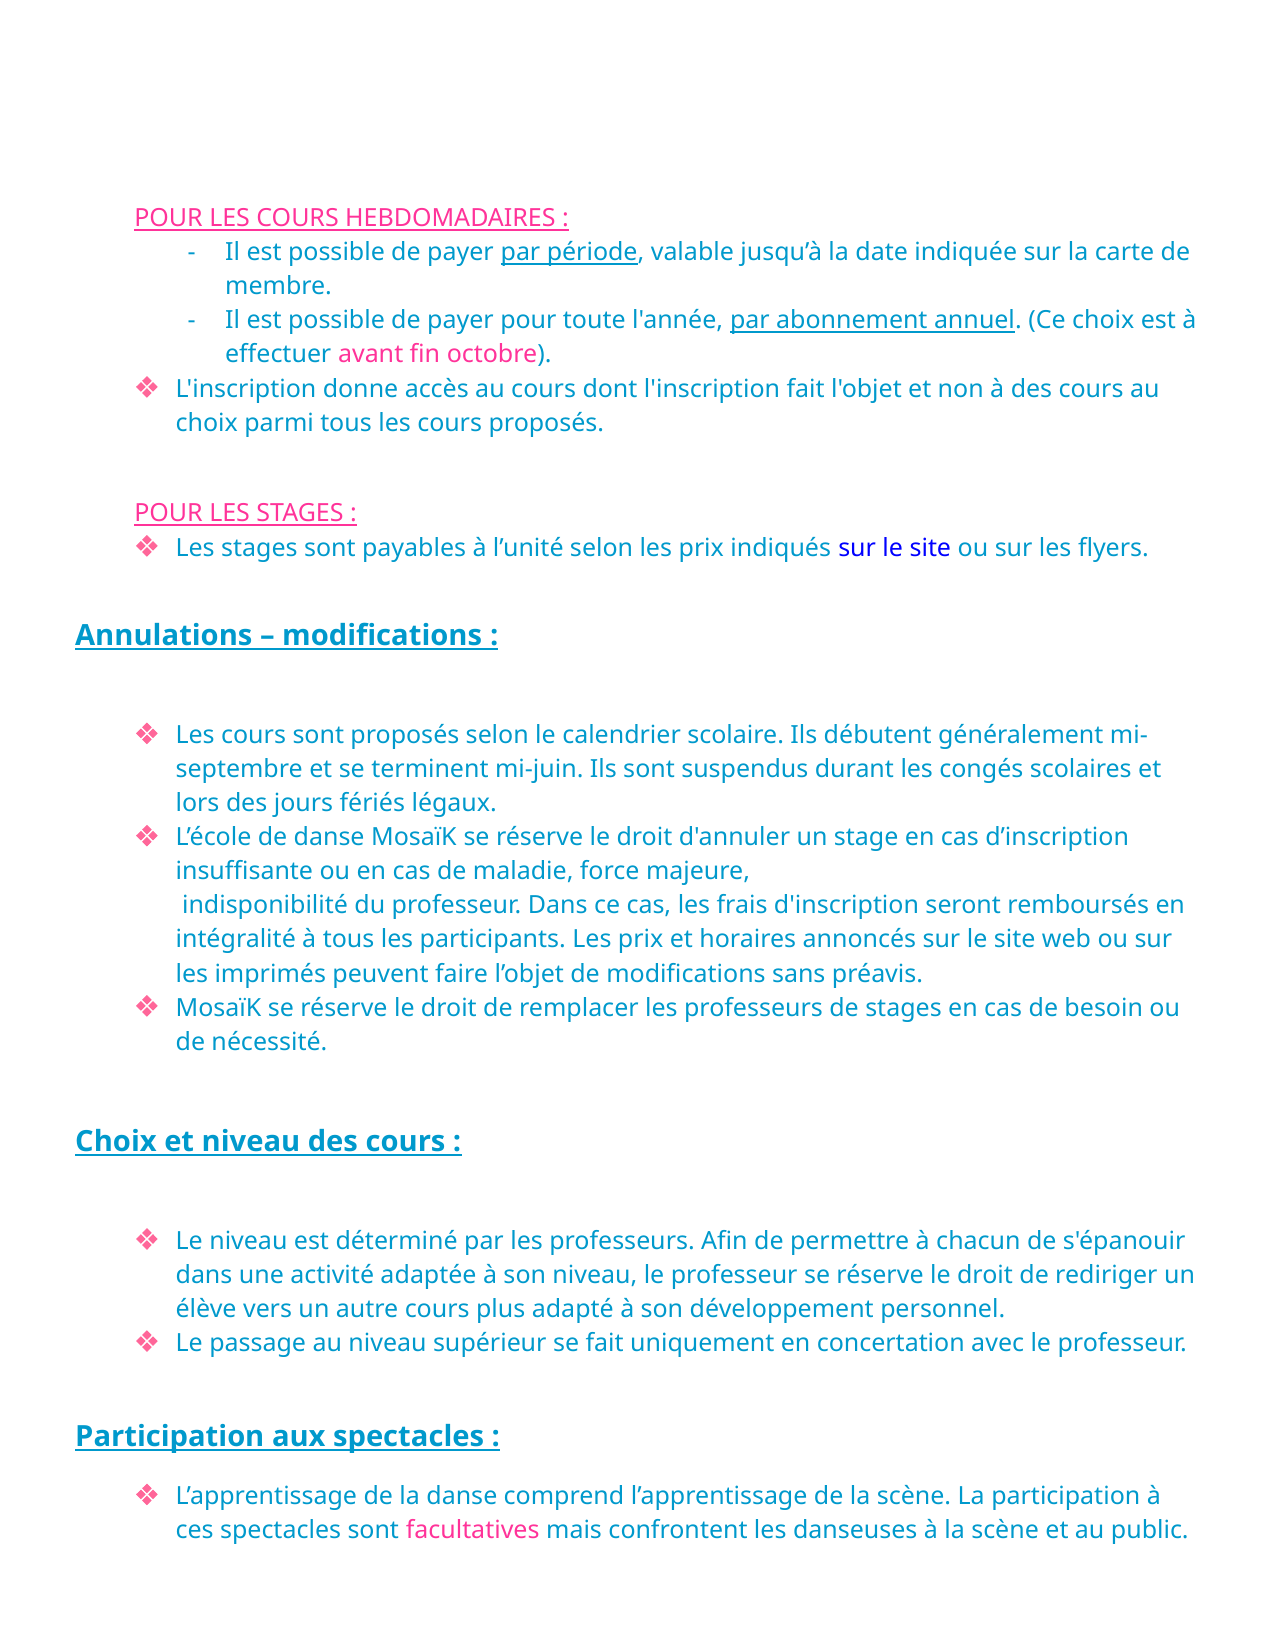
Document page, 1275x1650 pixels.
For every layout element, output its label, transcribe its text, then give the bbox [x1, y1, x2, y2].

text Choix et niveau des cours : [75, 1120, 1200, 1160]
list Il est possible de payer pour toute l'année, par abonnement annuel. (Ce choix est à effectuer avant fin octobre). [187, 302, 1200, 370]
text Annulations – modifications : [75, 615, 1200, 654]
list Le passage au niveau supérieur se fait uniquement en concertation avec le professeur. [134, 1324, 1200, 1358]
list MosaïK se réserve le droit de remplacer les professeurs de stages en cas de besoin ou de nécessité. [134, 989, 1200, 1057]
text indisponibilité du professeur. Dans ce cas, les frais d'inscription seront remboursés en intégralité à tous les participants. Les prix et horaires annoncés sur le site web ou sur les imprimés peuvent faire l’objet de modifications sans préavis. [175, 887, 1200, 989]
text POUR LES COURS HEBDOMADAIRES : [134, 200, 1200, 234]
list Les cours sont proposés selon le calendrier scolaire. Ils débutent généralement mi-septembre et se terminent mi-juin. Ils sont suspendus durant les congés scolaires et lors des jours fériés légaux. [134, 717, 1200, 819]
list Le niveau est déterminé par les professeurs. Afin de permettre à chacun de s'épanouir dans une activité adaptée à son niveau, le professeur se réserve le droit de rediriger un élève vers un autre cours plus adapté à son développement personnel. [134, 1222, 1200, 1324]
list Les stages sont payables à l’unité selon les prix indiqués sur le site ou sur les flyers. [134, 529, 1200, 563]
text POUR LES STAGES : [134, 495, 1200, 529]
text Participation aux spectacles : [75, 1415, 1200, 1455]
list L’école de danse MosaïK se réserve le droit d'annuler un stage en cas d’inscription insuffisante ou en cas de maladie, force majeure, [134, 819, 1200, 887]
list L'inscription donne accès au cours dont l'inscription fait l'objet et non à des cours au choix parmi tous les cours proposés. [134, 370, 1200, 438]
list L’apprentissage de la danse comprend l’apprentissage de la scène. La participation à ces spectacles sont facultatives mais confrontent les danseuses à la scène et au public. [134, 1478, 1200, 1546]
list Il est possible de payer par période, valable jusqu’à la date indiquée sur la carte de membre. [187, 234, 1200, 302]
